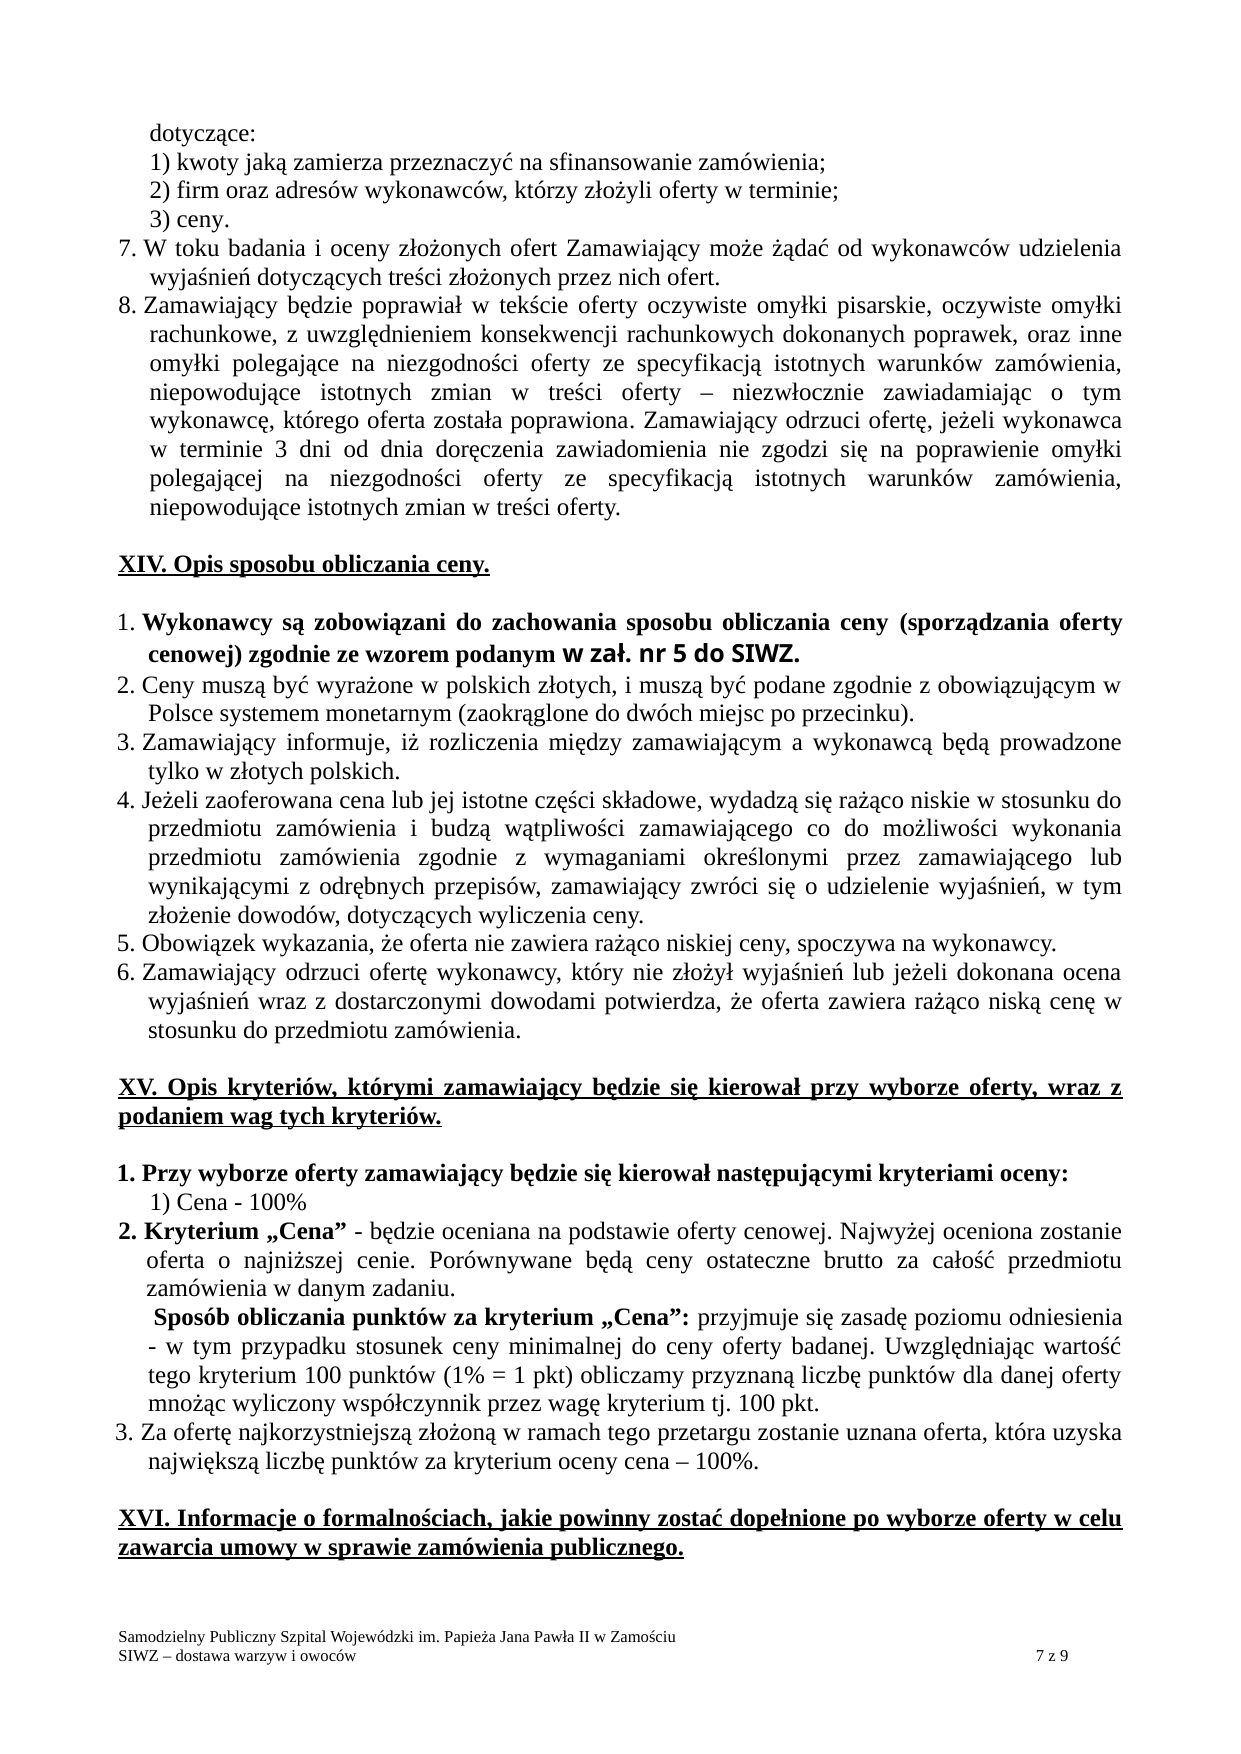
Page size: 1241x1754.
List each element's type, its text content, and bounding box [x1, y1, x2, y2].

list Obowiązek wykazania, że oferta nie zawiera rażąco niskiej ceny, spoczywa na wykonawcy. [117, 928, 1123, 957]
text 1) Cena - 100% [118, 1187, 1123, 1216]
list Jeżeli zaoferowana cena lub jej istotne części składowe, wydadzą się rażąco niskie w stosunku do przedmiotu zamówienia i budzą wątpliwości zamawiającego co do możliwości wykonania przedmiotu zamówienia zgodnie z wymaganiami określonymi przez zamawiającego lub wynikającymi z odrębnych przepisów, zamawiający zwróci się o udzielenie wyjaśnień, w tym złożenie dowodów, dotyczących wyliczenia ceny. [117, 785, 1123, 928]
text XIV. Opis sposobu obliczania ceny. [118, 549, 1123, 578]
text 1) kwoty jaką zamierza przeznaczyć na sfinansowanie zamówienia; [118, 147, 1123, 176]
text podaniem wag tych kryteriów. [118, 1099, 1123, 1130]
text 3) ceny. [118, 204, 1123, 233]
list Wykonawcy są zobowiązani do zachowania sposobu obliczania ceny (sporządzania oferty cenowej) zgodnie ze wzorem podanym w zał. nr 5 do SIWZ. [117, 607, 1123, 670]
list dotyczące: [118, 118, 1123, 147]
text XVI. Informacje o formalnościach, jakie powinny zostać dopełnione po wyborze oferty w celu [118, 1503, 1123, 1528]
list Zamawiający informuje, iż rozliczenia między zamawiającym a wykonawcą będą prowadzone tylko w złotych polskich. [117, 727, 1123, 785]
list Zamawiający będzie poprawiał w tekście oferty oczywiste omyłki pisarskie, oczywiste omyłki rachunkowe, z uwzględnieniem konsekwencji rachunkowych dokonanych poprawek, oraz inne omyłki polegające na niezgodności oferty ze specyfikacją istotnych warunków zamówienia, niepowodujące istotnych zmian w treści oferty – niezwłocznie zawiadamiając o tym wykonawcę, którego oferta została poprawiona. Zamawiający odrzuci ofertę, jeżeli wykonawca w terminie 3 dni od dnia doręczenia zawiadomienia nie zgodzi się na poprawienie omyłki polegającej na niezgodności oferty ze specyfikacją istotnych warunków zamówienia, niepowodujące istotnych zmian w treści oferty. [118, 291, 1123, 521]
text XV. Opis kryteriów, którymi zamawiający będzie się kierował przy wyborze oferty, wraz z [118, 1072, 1123, 1097]
text 2. Kryterium „Cena” - będzie oceniana na podstawie oferty cenowej. Najwyżej oceniona zostanie oferta o najniższej cenie. Porównywane będą ceny ostateczne brutto za całość przedmiotu zamówienia w danym zadaniu. [118, 1216, 1123, 1302]
text zawarcia umowy w sprawie zamówienia publicznego. [118, 1530, 1123, 1561]
list Zamawiający odrzuci ofertę wykonawcy, który nie złożył wyjaśnień lub jeżeli dokonana ocena wyjaśnień wraz z dostarczonymi dowodami potwierdza, że oferta zawiera rażąco niską cenę w stosunku do przedmiotu zamówienia. [117, 957, 1123, 1043]
list Ceny muszą być wyrażone w polskich złotych, i muszą być podane zgodnie z obowiązującym w Polsce systemem monetarnym (zaokrąglone do dwóch miejsc po przecinku). [117, 670, 1123, 727]
text 1. Przy wyborze oferty zamawiający będzie się kierował następującymi kryteriami oceny: [117, 1158, 1123, 1187]
list W toku badania i oceny złożonych ofert Zamawiający może żądać od wykonawców udzielenia wyjaśnień dotyczących treści złożonych przez nich ofert. [118, 233, 1123, 291]
text 2) firm oraz adresów wykonawców, którzy złożyli oferty w terminie; [118, 176, 1123, 204]
text 3. Za ofertę najkorzystniejszą złożoną w ramach tego przetargu zostanie uznana oferta, która uzyska największą liczbę punktów za kryterium oceny cena – 100%. [115, 1417, 1123, 1475]
text Sposób obliczania punktów za kryterium „Cena”: przyjmuje się zasadę poziomu odniesienia - w tym przypadku stosunek ceny minimalnej do ceny oferty badanej. Uwzględniając wartość tego kryterium 100 punktów (1% = 1 pkt) obliczamy przyznaną liczbę punktów dla danej oferty mnożąc wyliczony współczynnik przez wagę kryterium tj. 100 pkt. [118, 1302, 1123, 1417]
